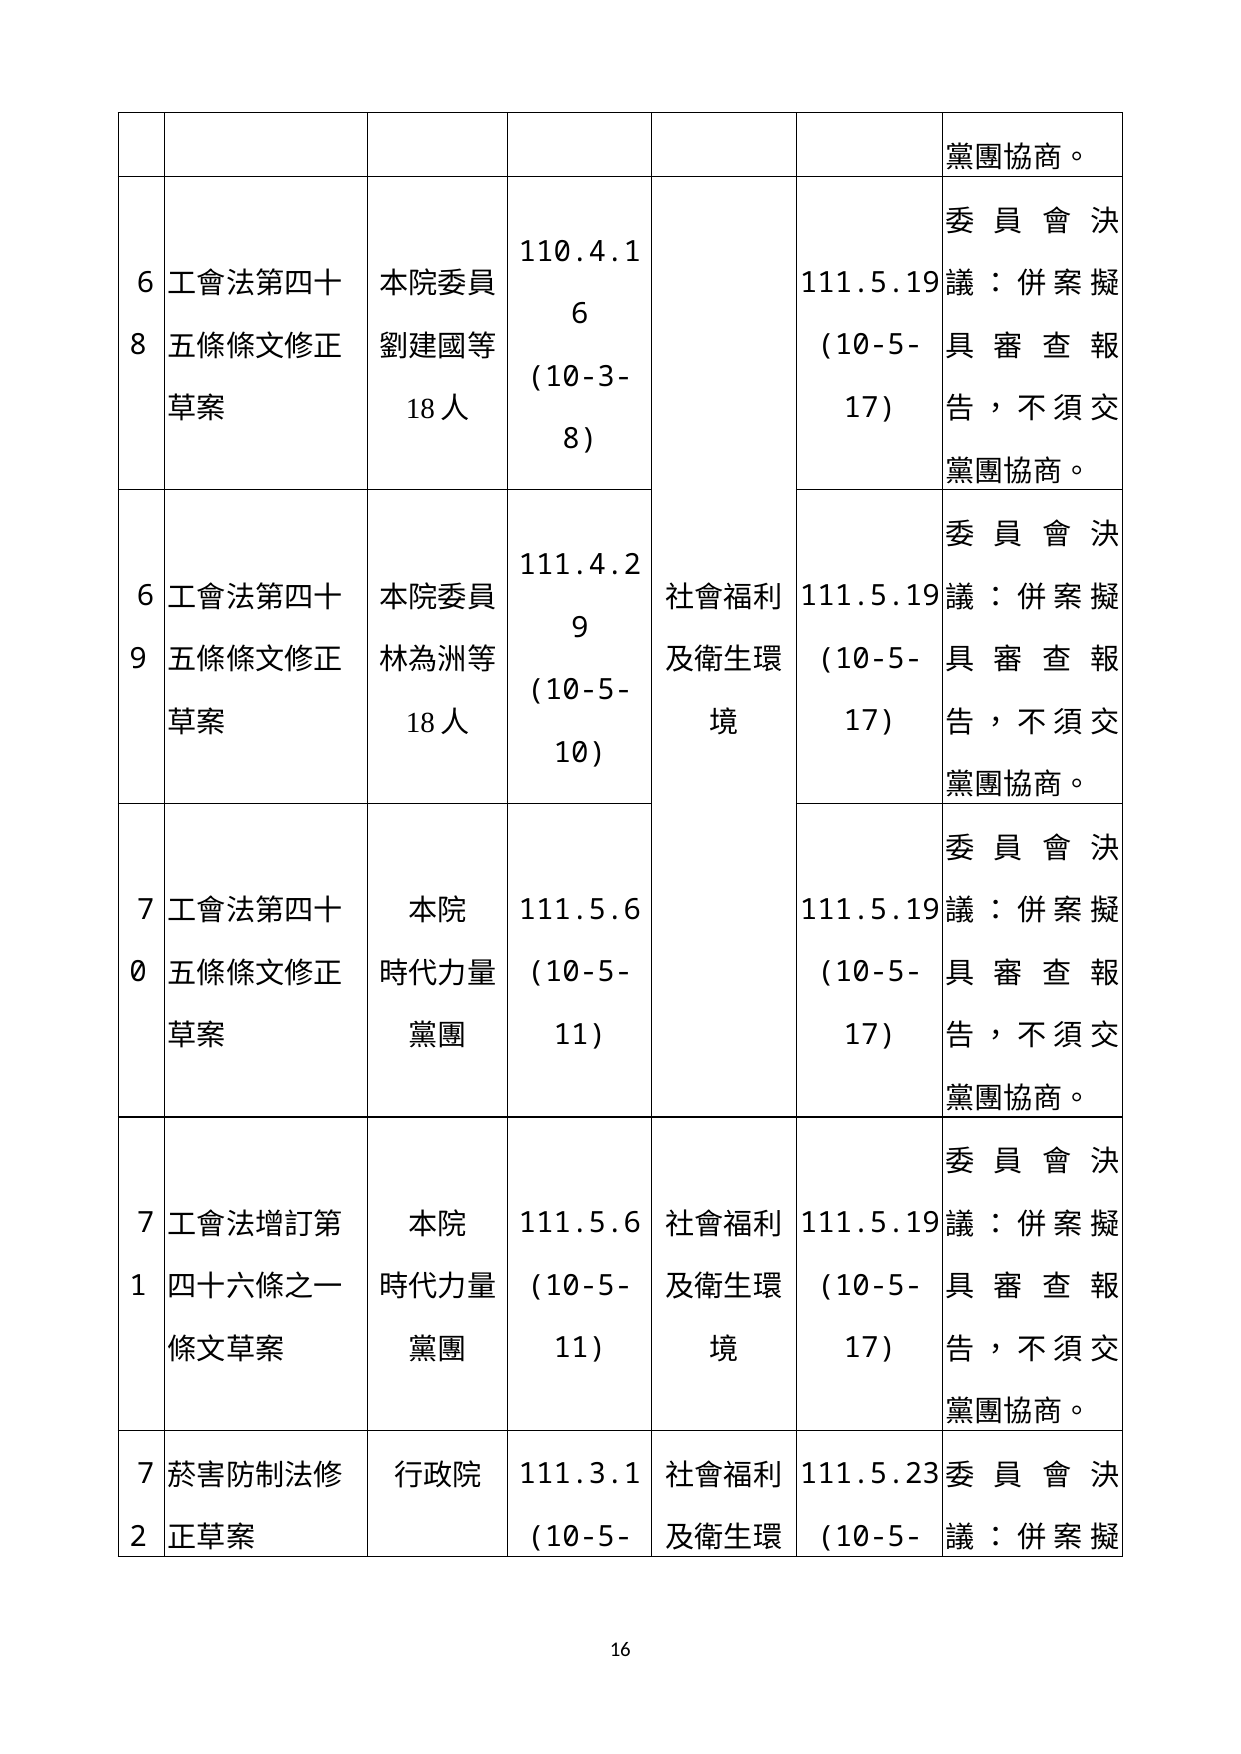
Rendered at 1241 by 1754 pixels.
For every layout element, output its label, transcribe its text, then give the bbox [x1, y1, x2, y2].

table_cell [119, 1118, 164, 1430]
table_cell 行政院 [368, 1431, 507, 1556]
table_cell [652, 113, 796, 176]
table_cell 111.5.23 (10-5- [797, 1431, 942, 1556]
table_cell 本院委員 劉建國等18人 [368, 177, 507, 489]
table_cell 110.4.16 (10-3-8) [508, 177, 651, 489]
table_cell [368, 113, 507, 176]
table_cell 菸害防制法修正草案 [165, 1431, 367, 1556]
table_cell 社會福利及衛生環境 [652, 177, 796, 1116]
table_cell 委員會決議：併案擬具審查報告，不須交黨團協商。 [943, 1118, 1122, 1430]
table_cell 本院 時代力量黨團 [368, 804, 507, 1116]
table_cell [119, 490, 164, 803]
table_cell 111.5.19 (10-5-17) [797, 177, 942, 489]
table_cell [797, 113, 942, 176]
table_cell 工會法第四十五條條文修正草案 [165, 804, 367, 1116]
table_cell 委員會決議：併案擬 [943, 1431, 1122, 1556]
table_cell [119, 1431, 164, 1556]
table_cell 本院委員 林為洲等18人 [368, 490, 507, 803]
table_cell 黨團協商。 [943, 113, 1122, 176]
table_cell 工會法增訂第四十六條之一條文草案 [165, 1118, 367, 1430]
table_cell 社會福利及衛生環境 [652, 1118, 796, 1430]
table_cell 委員會決議：併案擬具審查報告，不須交黨團協商。 [943, 804, 1122, 1116]
table_cell 工會法第四十五條條文修正草案 [165, 490, 367, 803]
table_cell 111.5.19 (10-5-17) [797, 1118, 942, 1430]
table_cell 111.5.6 (10-5-11) [508, 1118, 651, 1430]
table_cell [165, 113, 367, 176]
table_cell [119, 113, 164, 176]
table_cell [119, 177, 164, 489]
table_cell 本院 時代力量黨團 [368, 1118, 507, 1430]
table_cell 委員會決議：併案擬具審查報告，不須交黨團協商。 [943, 177, 1122, 489]
table_cell 111.4.29 (10-5-10) [508, 490, 651, 803]
table_cell 111.5.19 (10-5-17) [797, 804, 942, 1116]
table_cell 111.5.6 (10-5-11) [508, 804, 651, 1116]
table_cell [119, 804, 164, 1116]
table_cell 111.3.1 (10-5- [508, 1431, 651, 1556]
table_cell 工會法第四十五條條文修正草案 [165, 177, 367, 489]
table_cell 111.5.19 (10-5-17) [797, 490, 942, 803]
table_cell [508, 113, 651, 176]
table_cell 委員會決議：併案擬具審查報告，不須交黨團協商。 [943, 490, 1122, 803]
table_cell 社會福利及衛生環 [652, 1431, 796, 1556]
